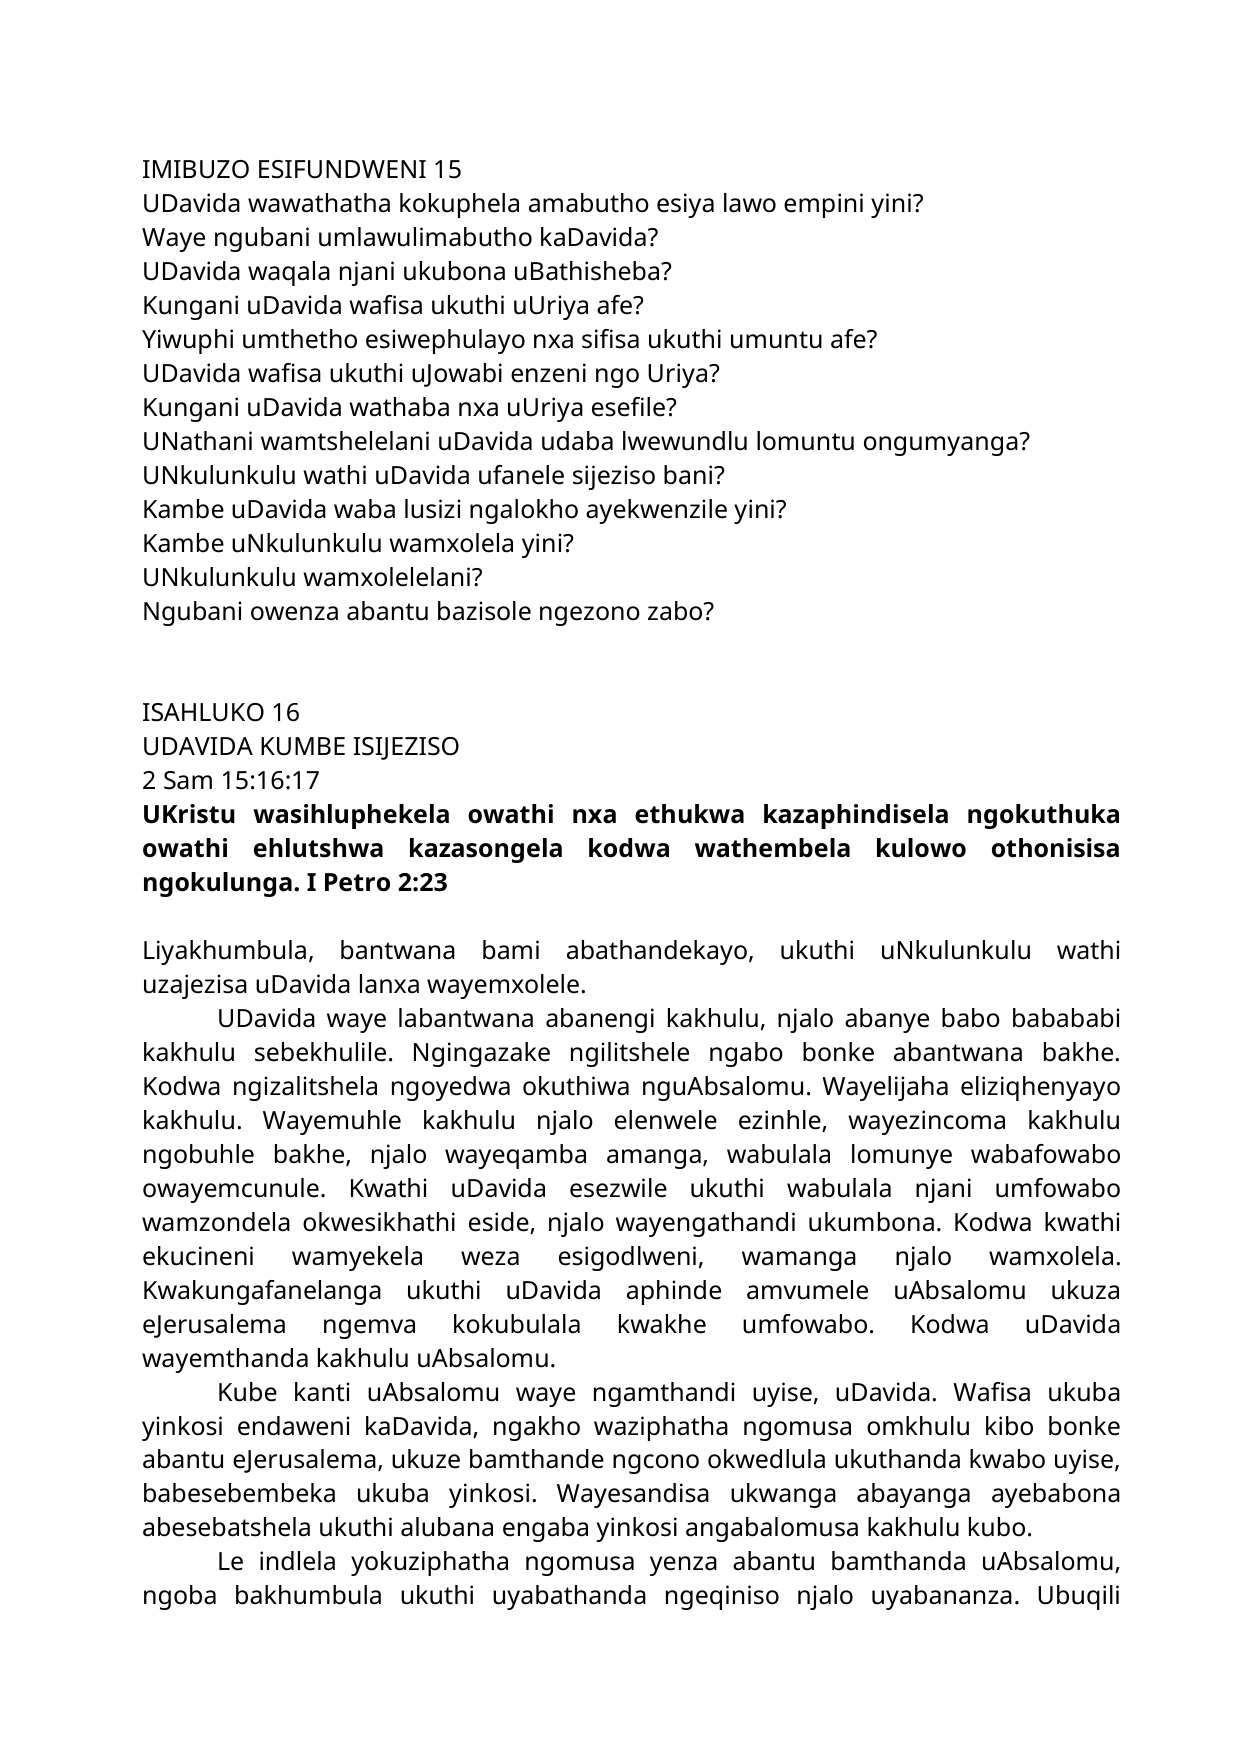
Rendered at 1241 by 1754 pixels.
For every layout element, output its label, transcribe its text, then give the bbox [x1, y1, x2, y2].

text Le indlela yokuziphatha ngomusa yenza abantu bamthanda uAbsalomu, ngoba bakhumbula ukuthi uyabathanda ngeqiniso njalo uyabananza. Ubuqili [142, 1544, 1122, 1612]
text 2 Sam 15:16:17 [142, 763, 1122, 797]
text Kambe uDavida waba lusizi ngalokho ayekwenzile yini? [142, 492, 1122, 526]
text Liyakhumbula, bantwana bami abathandekayo, ukuthi uNkulunkulu wathi uzajezisa uDavida lanxa wayemxolele. [142, 933, 1122, 1001]
text UNkulunkulu wathi uDavida ufanele sijeziso bani? [142, 458, 1122, 492]
text UDAVIDA KUMBE ISIJEZISO [142, 729, 1122, 763]
text Kube kanti uAbsalomu waye ngamthandi uyise, uDavida. Wafisa ukuba yinkosi endaweni kaDavida, ngakho waziphatha ngomusa omkhulu kibo bonke abantu eJerusalema, ukuze bamthande ngcono okwedlula ukuthanda kwabo uyise, babesebembeka ukuba yinkosi. Wayesandisa ukwanga abayanga ayebabona abesebatshela ukuthi alubana engaba yinkosi angabalomusa kakhulu kubo. [142, 1374, 1122, 1544]
text IMIBUZO ESIFUNDWENI 15 [142, 152, 1122, 186]
text UNathani wamtshelelani uDavida udaba lwewundlu lomuntu ongumyanga? [142, 424, 1122, 458]
text UNkulunkulu wamxolelelani? [142, 559, 1122, 593]
text UDavida waye labantwana abanengi kakhulu, njalo abanye babo babababi kakhulu sebekhulile. Ngingazake ngilitshele ngabo bonke abantwana bakhe. Kodwa ngizalitshela ngoyedwa okuthiwa nguAbsalomu. Wayelijaha eliziqhenyayo kakhulu. Wayemuhle kakhulu njalo elenwele ezinhle, wayezincoma kakhulu ngobuhle bakhe, njalo wayeqamba amanga, wabulala lomunye wabafowabo owayemcunule. Kwathi uDavida esezwile ukuthi wabulala njani umfowabo wamzondela okwesikhathi eside, njalo wayengathandi ukumbona. Kodwa kwathi ekucineni wamyekela weza esigodlweni, wamanga njalo wamxolela. Kwakungafanelanga ukuthi uDavida aphinde amvumele uAbsalomu ukuza eJerusalema ngemva kokubulala kwakhe umfowabo. Kodwa uDavida wayemthanda kakhulu uAbsalomu. [142, 1001, 1122, 1374]
text UKristu wasihluphekela owathi nxa ethukwa kazaphindisela ngokuthuka owathi ehlutshwa kazasongela kodwa wathembela kulowo othonisisa ngokulunga. I Petro 2:23 [142, 797, 1122, 899]
text Waye ngubani umlawulimabutho kaDavida? [142, 220, 1122, 254]
text Yiwuphi umthetho esiwephulayo nxa sifisa ukuthi umuntu afe? [142, 322, 1122, 356]
text ISAHLUKO 16 [142, 695, 1122, 729]
text UDavida wafisa ukuthi uJowabi enzeni ngo Uriya? [142, 356, 1122, 390]
text Ngubani owenza abantu bazisole ngezono zabo? [142, 593, 1122, 627]
text Kungani uDavida wathaba nxa uUriya esefile? [142, 390, 1122, 424]
text UDavida waqala njani ukubona uBathisheba? [142, 254, 1122, 288]
text Kungani uDavida wafisa ukuthi uUriya afe? [142, 288, 1122, 322]
text Kambe uNkulunkulu wamxolela yini? [142, 526, 1122, 559]
text UDavida wawathatha kokuphela amabutho esiya lawo empini yini? [142, 186, 1122, 220]
